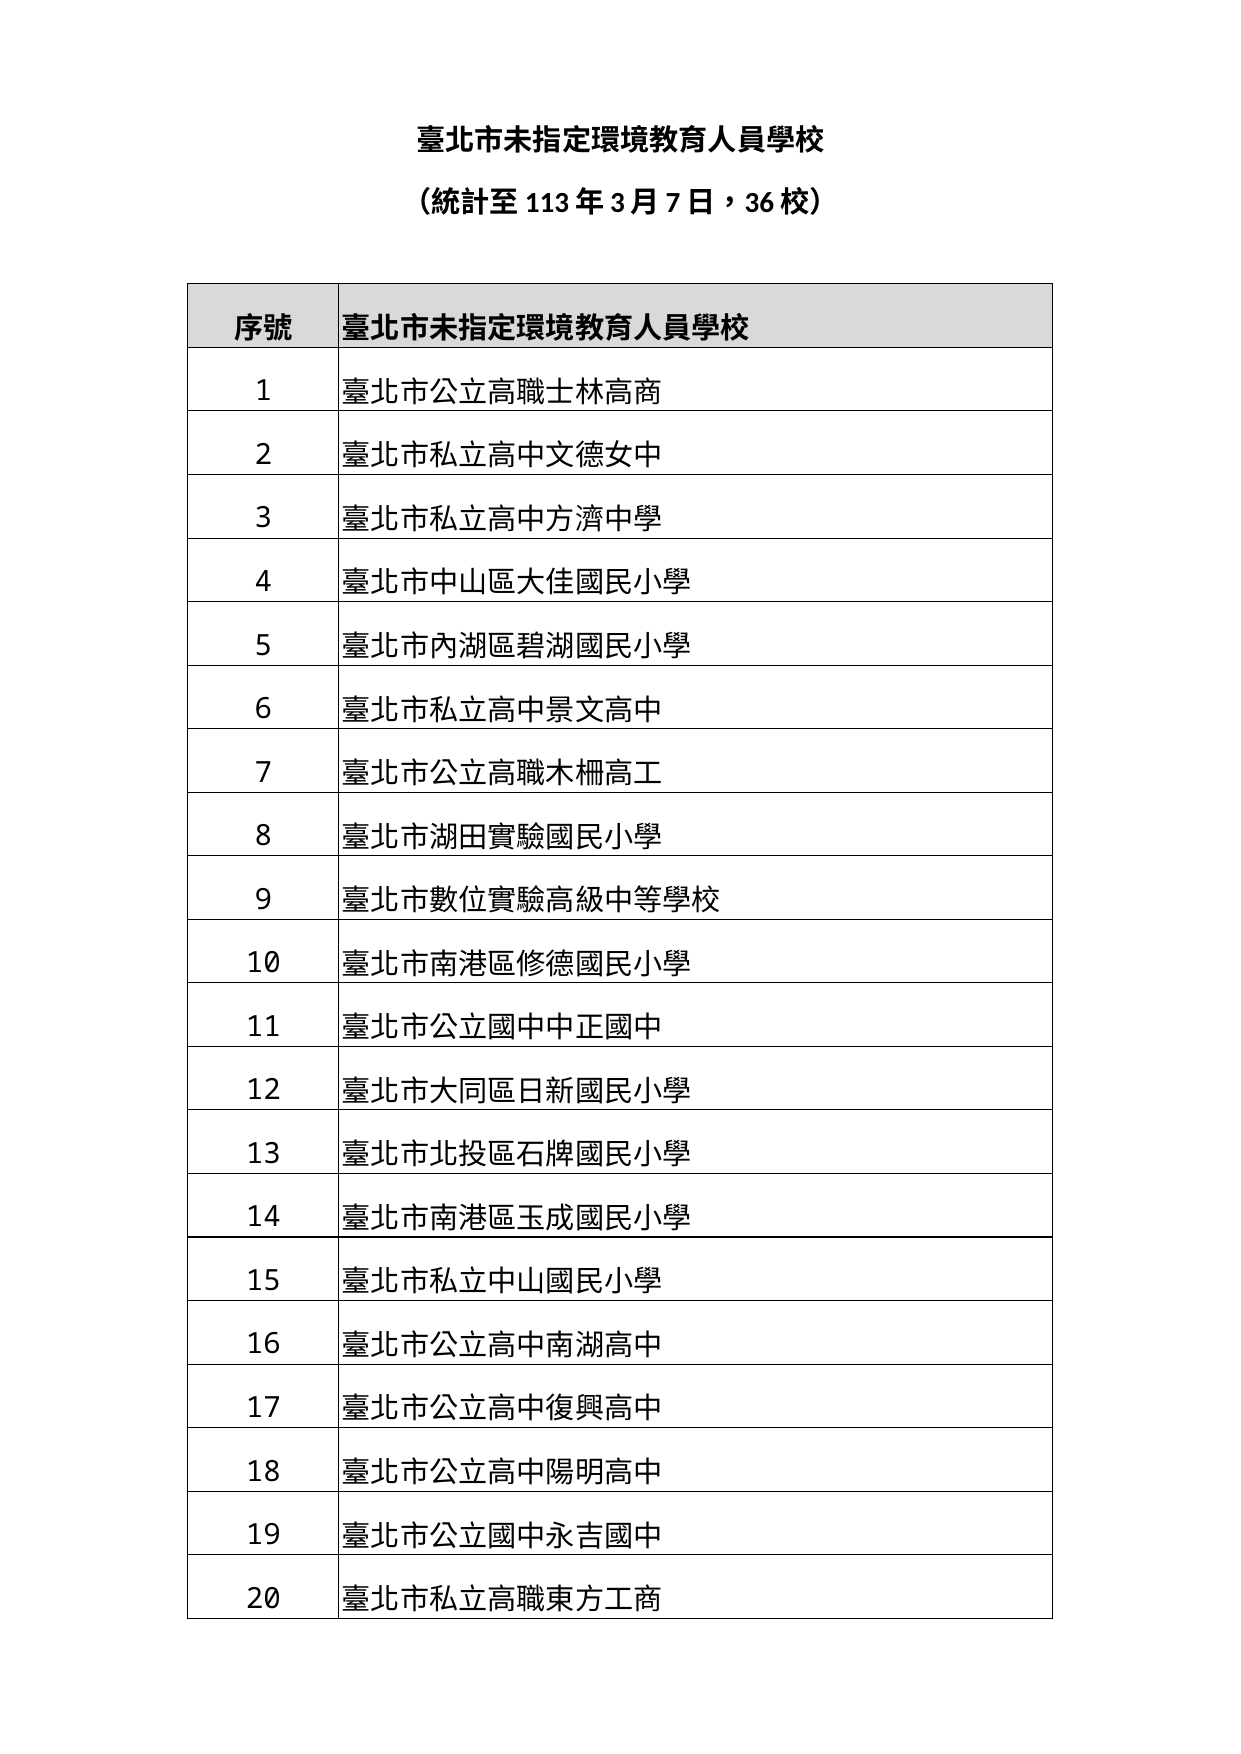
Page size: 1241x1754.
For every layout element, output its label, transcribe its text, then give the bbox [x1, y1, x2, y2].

table_cell 6 [188, 666, 338, 728]
table_cell 臺北市公立國中永吉國中 [339, 1492, 1052, 1554]
table_cell 3 [188, 475, 338, 537]
table_cell 5 [188, 602, 338, 664]
table_cell 7 [188, 729, 338, 792]
table_cell 臺北市公立高中南湖高中 [339, 1301, 1052, 1363]
table_cell 11 [188, 983, 338, 1046]
table_cell 臺北市私立高職東方工商 [339, 1555, 1052, 1618]
text 臺北市未指定環境教育人員學校 [75, 96, 1165, 158]
table_cell 12 [188, 1047, 338, 1109]
table_cell 臺北市大同區日新國民小學 [339, 1047, 1052, 1109]
table_cell 臺北市中山區大佳國民小學 [339, 539, 1052, 601]
table_cell 臺北市私立高中文德女中 [339, 411, 1052, 474]
table_cell 18 [188, 1428, 338, 1491]
table_cell 臺北市私立高中景文高中 [339, 666, 1052, 728]
table_header 臺北市未指定環境教育人員學校 [339, 284, 1052, 347]
table_cell 臺北市湖田實驗國民小學 [339, 793, 1052, 855]
table_cell 臺北市私立高中方濟中學 [339, 475, 1052, 537]
table_cell 17 [188, 1365, 338, 1427]
table_cell 臺北市公立國中中正國中 [339, 983, 1052, 1046]
table_header 序號 [188, 284, 338, 347]
table_cell 臺北市北投區石牌國民小學 [339, 1110, 1052, 1173]
table_cell 8 [188, 793, 338, 855]
table_cell 4 [188, 539, 338, 601]
table_cell 臺北市公立高中復興高中 [339, 1365, 1052, 1427]
table_cell 臺北市南港區修德國民小學 [339, 920, 1052, 982]
table_cell 臺北市南港區玉成國民小學 [339, 1174, 1052, 1236]
table_cell 14 [188, 1174, 338, 1236]
table_cell 2 [188, 411, 338, 474]
table_cell 10 [188, 920, 338, 982]
table_cell 19 [188, 1492, 338, 1554]
table_cell 臺北市公立高職士林高商 [339, 348, 1052, 410]
table_cell 臺北市內湖區碧湖國民小學 [339, 602, 1052, 664]
table_cell 臺北市數位實驗高級中等學校 [339, 856, 1052, 919]
table_cell 9 [188, 856, 338, 919]
table_cell 20 [188, 1555, 338, 1618]
table_cell 15 [188, 1238, 338, 1300]
text （統計至113年3月7日，36校） [75, 158, 1165, 221]
table_cell 臺北市公立高中陽明高中 [339, 1428, 1052, 1491]
table_cell 1 [188, 348, 338, 410]
table_cell 臺北市公立高職木柵高工 [339, 729, 1052, 792]
table_cell 13 [188, 1110, 338, 1173]
table_cell 臺北市私立中山國民小學 [339, 1238, 1052, 1300]
table_cell 16 [188, 1301, 338, 1363]
